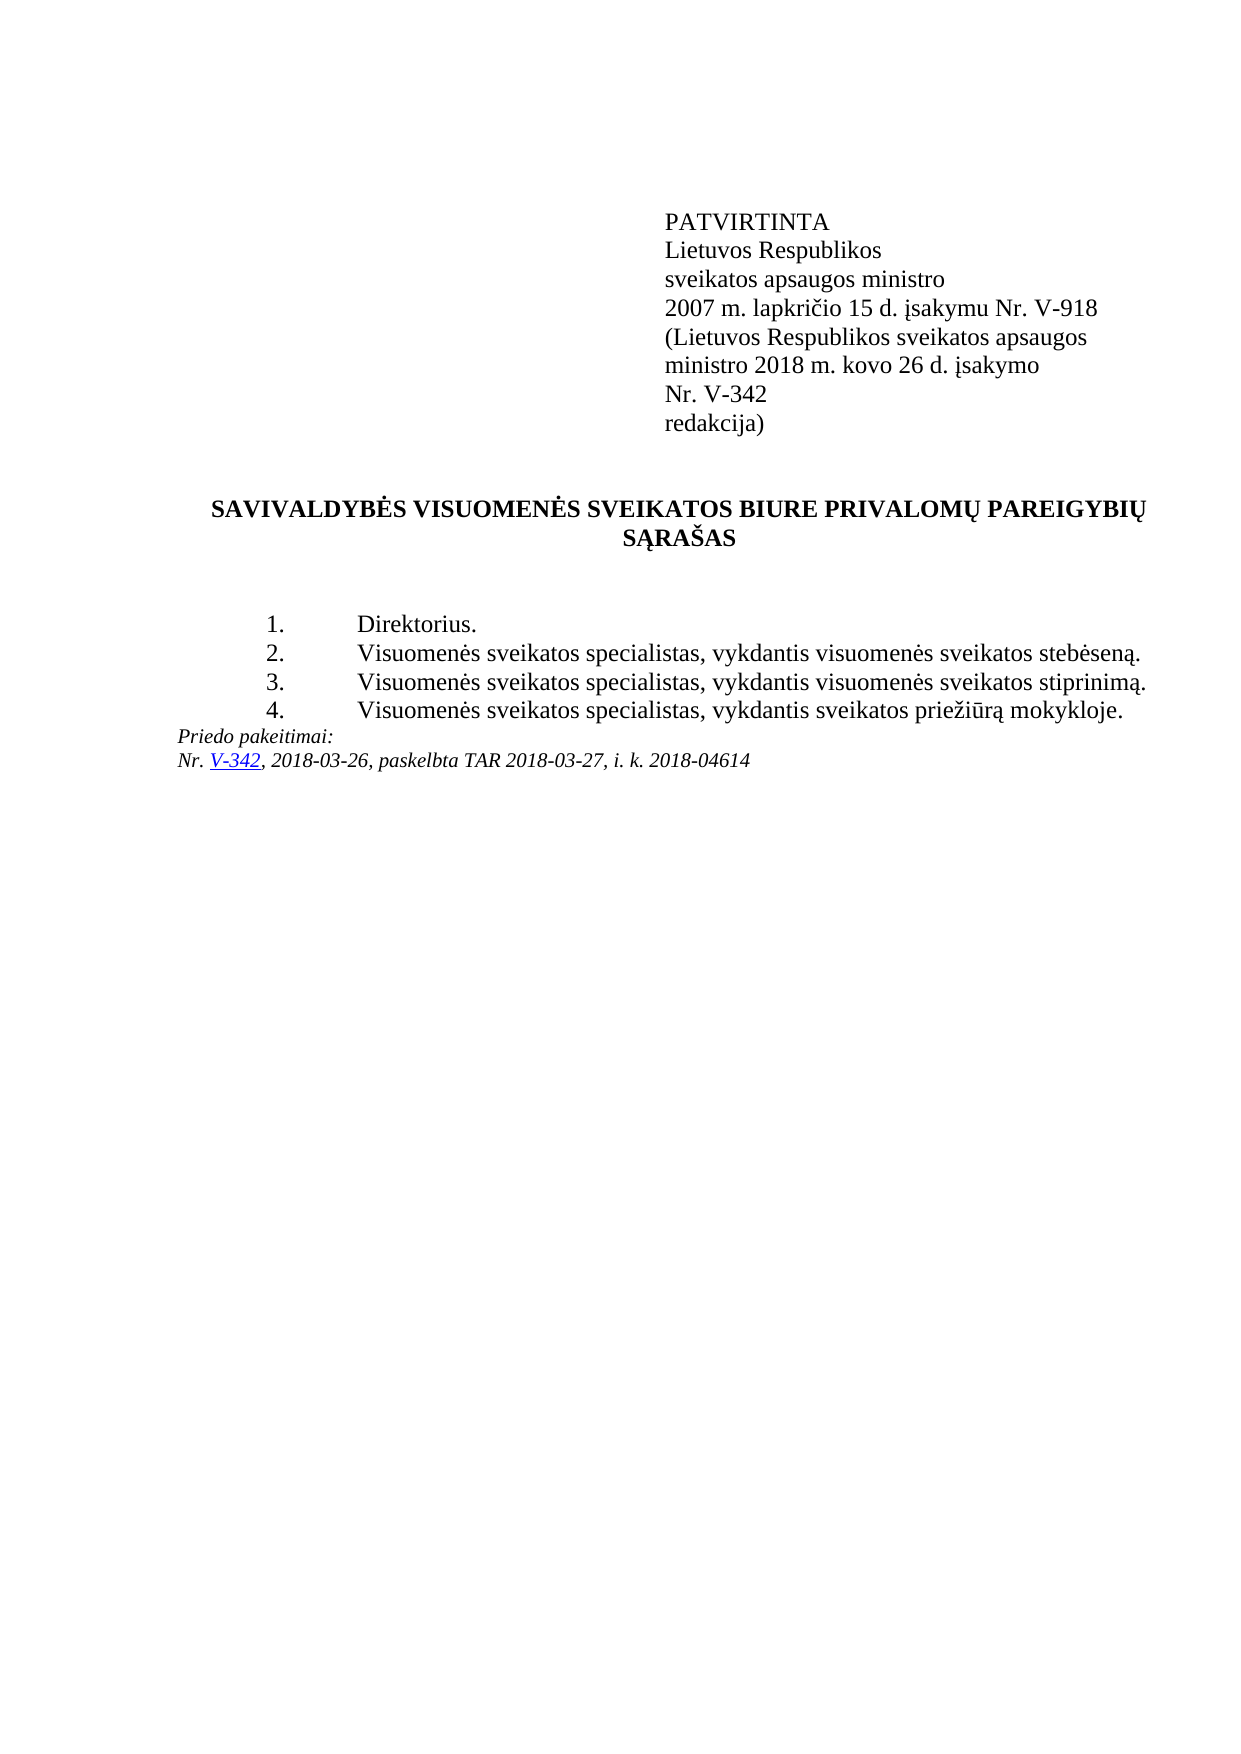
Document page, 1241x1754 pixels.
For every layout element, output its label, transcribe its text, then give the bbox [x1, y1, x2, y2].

text redakcija) [177, 408, 1181, 437]
text 1. Direktorius. [207, 609, 1181, 638]
text PATVIRTINTA [177, 207, 1181, 235]
text sveikatos apsaugos ministro [177, 264, 1181, 293]
text Nr. V-342, 2018-03-26, paskelbta TAR 2018-03-27, i. k. 2018-04614 [177, 748, 1181, 772]
text 2007 m. lapkričio 15 d. įsakymu Nr. V-918 [177, 293, 1181, 322]
text ministro 2018 m. kovo 26 d. įsakymo [177, 350, 1181, 379]
text 3. Visuomenės sveikatos specialistas, vykdantis visuomenės sveikatos stiprinimą. [207, 667, 1181, 695]
text Nr. V-342 [177, 379, 1181, 408]
text 4. Visuomenės sveikatos specialistas, vykdantis sveikatos priežiūrą mokykloje. [207, 695, 1181, 724]
text Priedo pakeitimai: [177, 724, 1181, 748]
text SAVIVALDYBĖS VISUOMENĖS SVEIKATOS BIURE PRIVALOMŲ PAREIGYBIŲ SĄRAŠAS [177, 494, 1181, 552]
text (Lietuvos Respublikos sveikatos apsaugos [177, 322, 1181, 350]
text 2. Visuomenės sveikatos specialistas, vykdantis visuomenės sveikatos stebėseną. [207, 638, 1181, 667]
text Lietuvos Respublikos [177, 235, 1181, 264]
